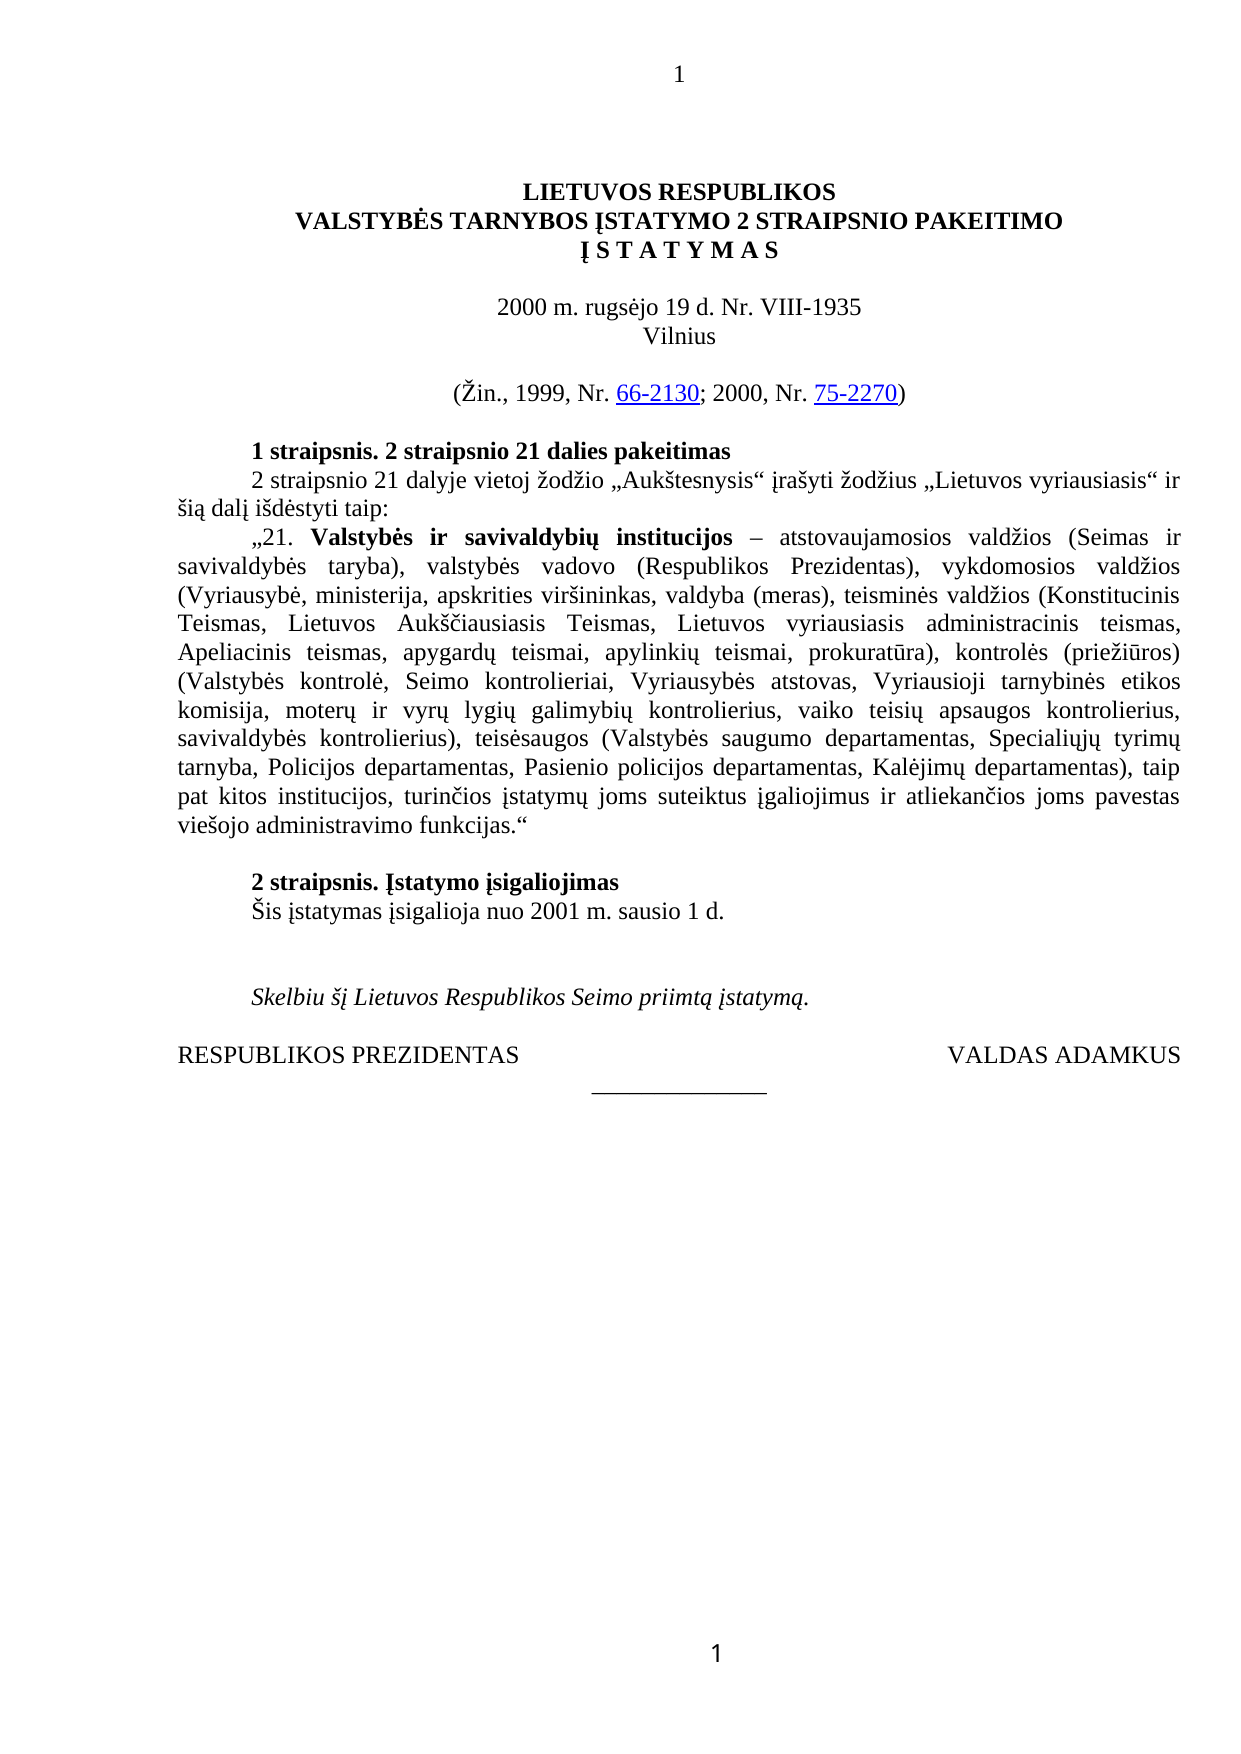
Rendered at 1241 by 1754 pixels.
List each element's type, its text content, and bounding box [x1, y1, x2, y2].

text 2000 m. rugsėjo 19 d. Nr. VIII-1935 [177, 292, 1181, 321]
text 2 straipsnis. Įstatymo įsigaliojimas [177, 867, 1181, 896]
text VALSTYBĖS TARNYBOS ĮSTATYMO 2 STRAIPSNIO PAKEITIMO [177, 206, 1181, 235]
text Skelbiu šį Lietuvos Respublikos Seimo priimtą įstatymą. [177, 982, 1181, 1011]
text 1 straipsnis. 2 straipsnio 21 dalies pakeitimas [177, 436, 1181, 465]
text (Žin., 1999, Nr. 66-2130; 2000, Nr. 75-2270) [177, 378, 1181, 407]
text LIETUVOS RESPUBLIKOS [177, 177, 1181, 206]
text „21. Valstybės ir savivaldybių institucijos – atstovaujamosios valdžios (Seimas ir savivaldybės taryba), valstybės vadovo (Respublikos Prezidentas), vykdomosios valdžios (Vyriausybė, ministerija, apskrities viršininkas, valdyba (meras), teisminės valdžios (Konstitucinis Teismas, Lietuvos Aukščiausiasis Teismas, Lietuvos vyriausiasis administracinis teismas, Apeliacinis teismas, apygardų teismai, apylinkių teismai, prokuratūra), kontrolės (priežiūros) (Valstybės kontrolė, Seimo kontrolieriai, Vyriausybės atstovas, Vyriausioji tarnybinės etikos komisija, moterų ir vyrų lygių galimybių kontrolierius, vaiko teisių apsaugos kontrolierius, savivaldybės kontrolierius), teisėsaugos (Valstybės saugumo departamentas, Specialiųjų tyrimų tarnyba, Policijos departamentas, Pasienio policijos departamentas, Kalėjimų departamentas), taip pat kitos institucijos, turinčios įstatymų joms suteiktus įgaliojimus ir atliekančios joms pavestas viešojo administravimo funkcijas.“ [177, 522, 1181, 838]
text ______________ [177, 1068, 1181, 1097]
text Vilnius [177, 321, 1181, 350]
text RESPUBLIKOS PREZIDENTAS VALDAS ADAMKUS [177, 1040, 1181, 1068]
text Į S T A T Y M A S [177, 235, 1181, 263]
text 2 straipsnio 21 dalyje vietoj žodžio „Aukštesnysis“ įrašyti žodžius „Lietuvos vyriausiasis“ ir šią dalį išdėstyti taip: [177, 465, 1181, 522]
text Šis įstatymas įsigalioja nuo 2001 m. sausio 1 d. [177, 896, 1181, 925]
